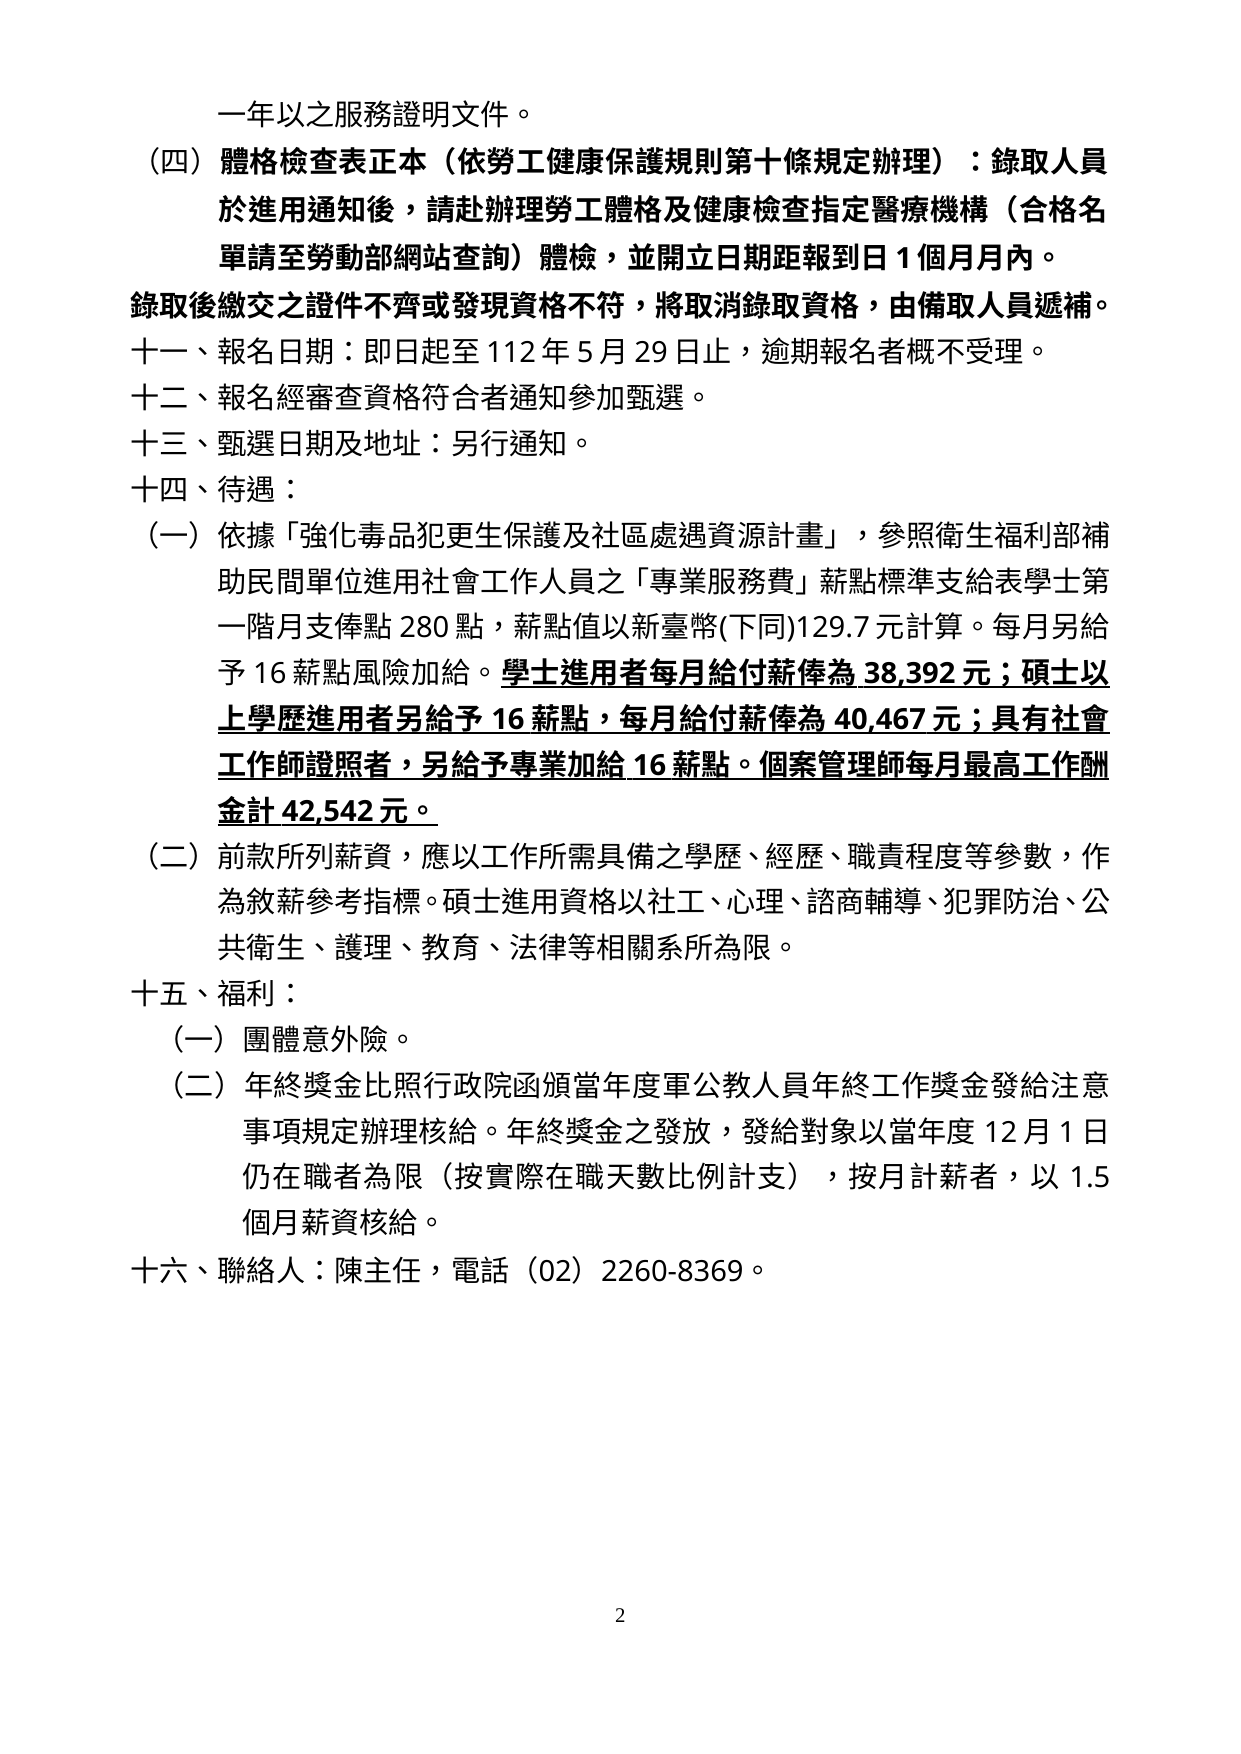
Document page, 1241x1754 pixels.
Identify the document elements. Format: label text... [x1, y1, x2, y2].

text （一）依據「強化毒品犯更生保護及社區處遇資源計畫」，參照衛生福利部補助民間單位進用社會工作人員之「專業服務費」薪點標準支給表學士第一階月支俸點280點，薪點值以新臺幣(下同)129.7元計算。每月另給予16薪點風險加給。學士進用者每月給付薪俸為38,392元；碩士以上學歷進用者另給予16薪點，每月給付薪俸為40,467元；具有社會工作師證照者，另給予專業加給16薪點。個案管理師每月最高工作酬金計42,542元。 [130, 509, 1110, 830]
text 十六、聯絡人：陳主任，電話（02）2260-8369。 [130, 1243, 1110, 1291]
text 一年以之服務證明文件。 [130, 89, 1110, 134]
text 錄取後繳交之證件不齊或發現資格不符，將取消錄取資格，由備取人員遞補。 [130, 278, 1110, 326]
text （四）體格檢查表正本（依勞工健康保護規則第十條規定辦理）：錄取人員於進用通知後，請赴辦理勞工體格及健康檢查指定醫療機構（合格名單請至勞動部網站查詢）體檢，並開立日期距報到日1個月月內。 [131, 134, 1110, 278]
text 十二、報名經審查資格符合者通知參加甄選。 [130, 372, 1110, 418]
text 十三、甄選日期及地址：另行通知。 [130, 418, 1110, 464]
text （二）前款所列薪資，應以工作所需具備之學歷、經歷、職責程度等參數，作為敘薪參考指標。碩士進用資格以社工、心理、諮商輔導、犯罪防治、公共衛生、護理、教育、法律等相關系所為限。 [130, 830, 1110, 968]
text （二）年終獎金比照行政院函頒當年度軍公教人員年終工作獎金發給注意事項規定辦理核給。年終獎金之發放，發給對象以當年度12月1日仍在職者為限（按實際在職天數比例計支），按月計薪者，以1.5個月薪資核給。 [155, 1059, 1110, 1243]
text 十五、福利： [130, 968, 1110, 1014]
text 十一、報名日期：即日起至112年5月29日止，逾期報名者概不受理。 [130, 326, 1110, 372]
text 十四、待遇： [130, 464, 1110, 509]
text （一）團體意外險。 [155, 1014, 1110, 1059]
